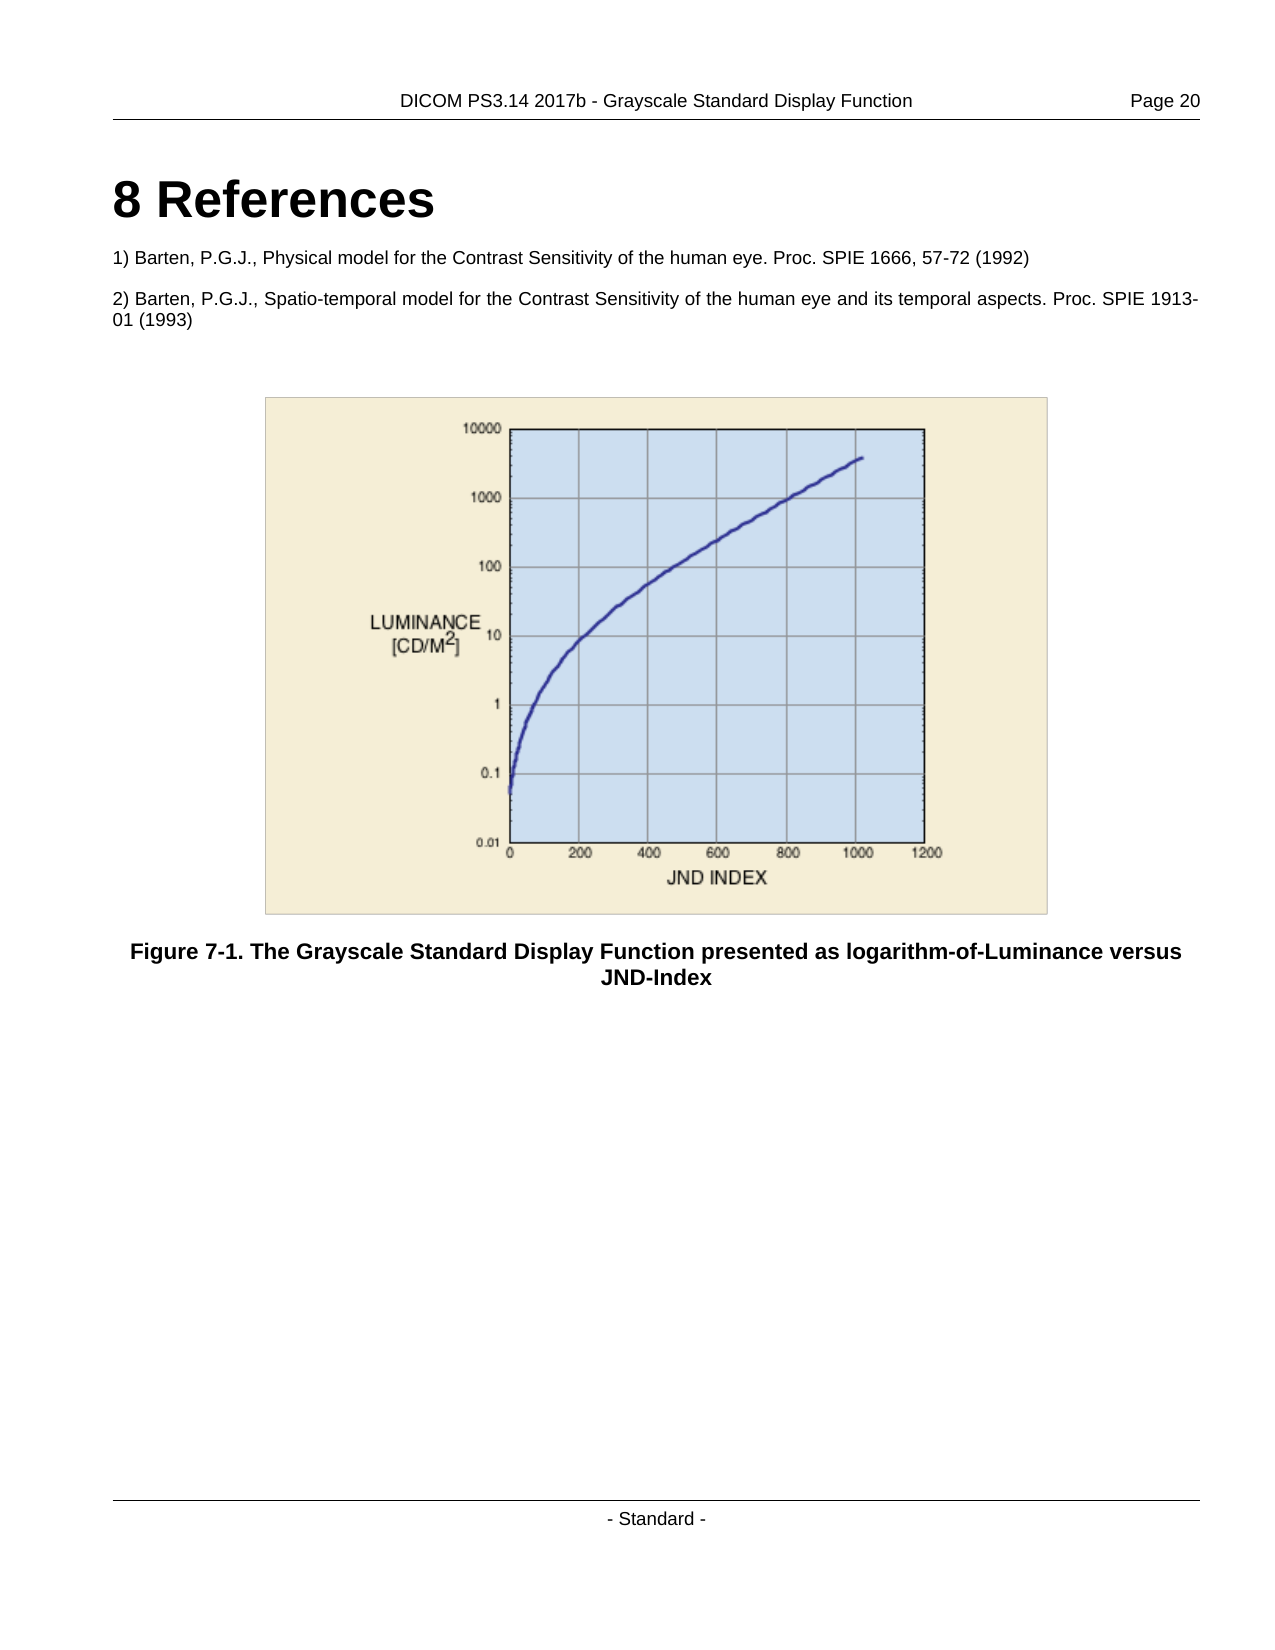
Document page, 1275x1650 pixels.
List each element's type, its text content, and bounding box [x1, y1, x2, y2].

text 8 References [112, 169, 1200, 228]
text Figure 7-1. The Grayscale Standard Display Function presented as logarithm-of-Luminance versus JND-Index [112, 938, 1200, 990]
text 1) Barten, P.G.J., Physical model for the Contrast Sensitivity of the human eye. Proc. SPIE 1666, 57-72 (1992) [112, 247, 1200, 269]
text 2) Barten, P.G.J., Spatio-temporal model for the Contrast Sensitivity of the human eye and its temporal aspects. Proc. SPIE 1913-01 (1993) [112, 287, 1200, 331]
picture [264, 396, 1049, 916]
